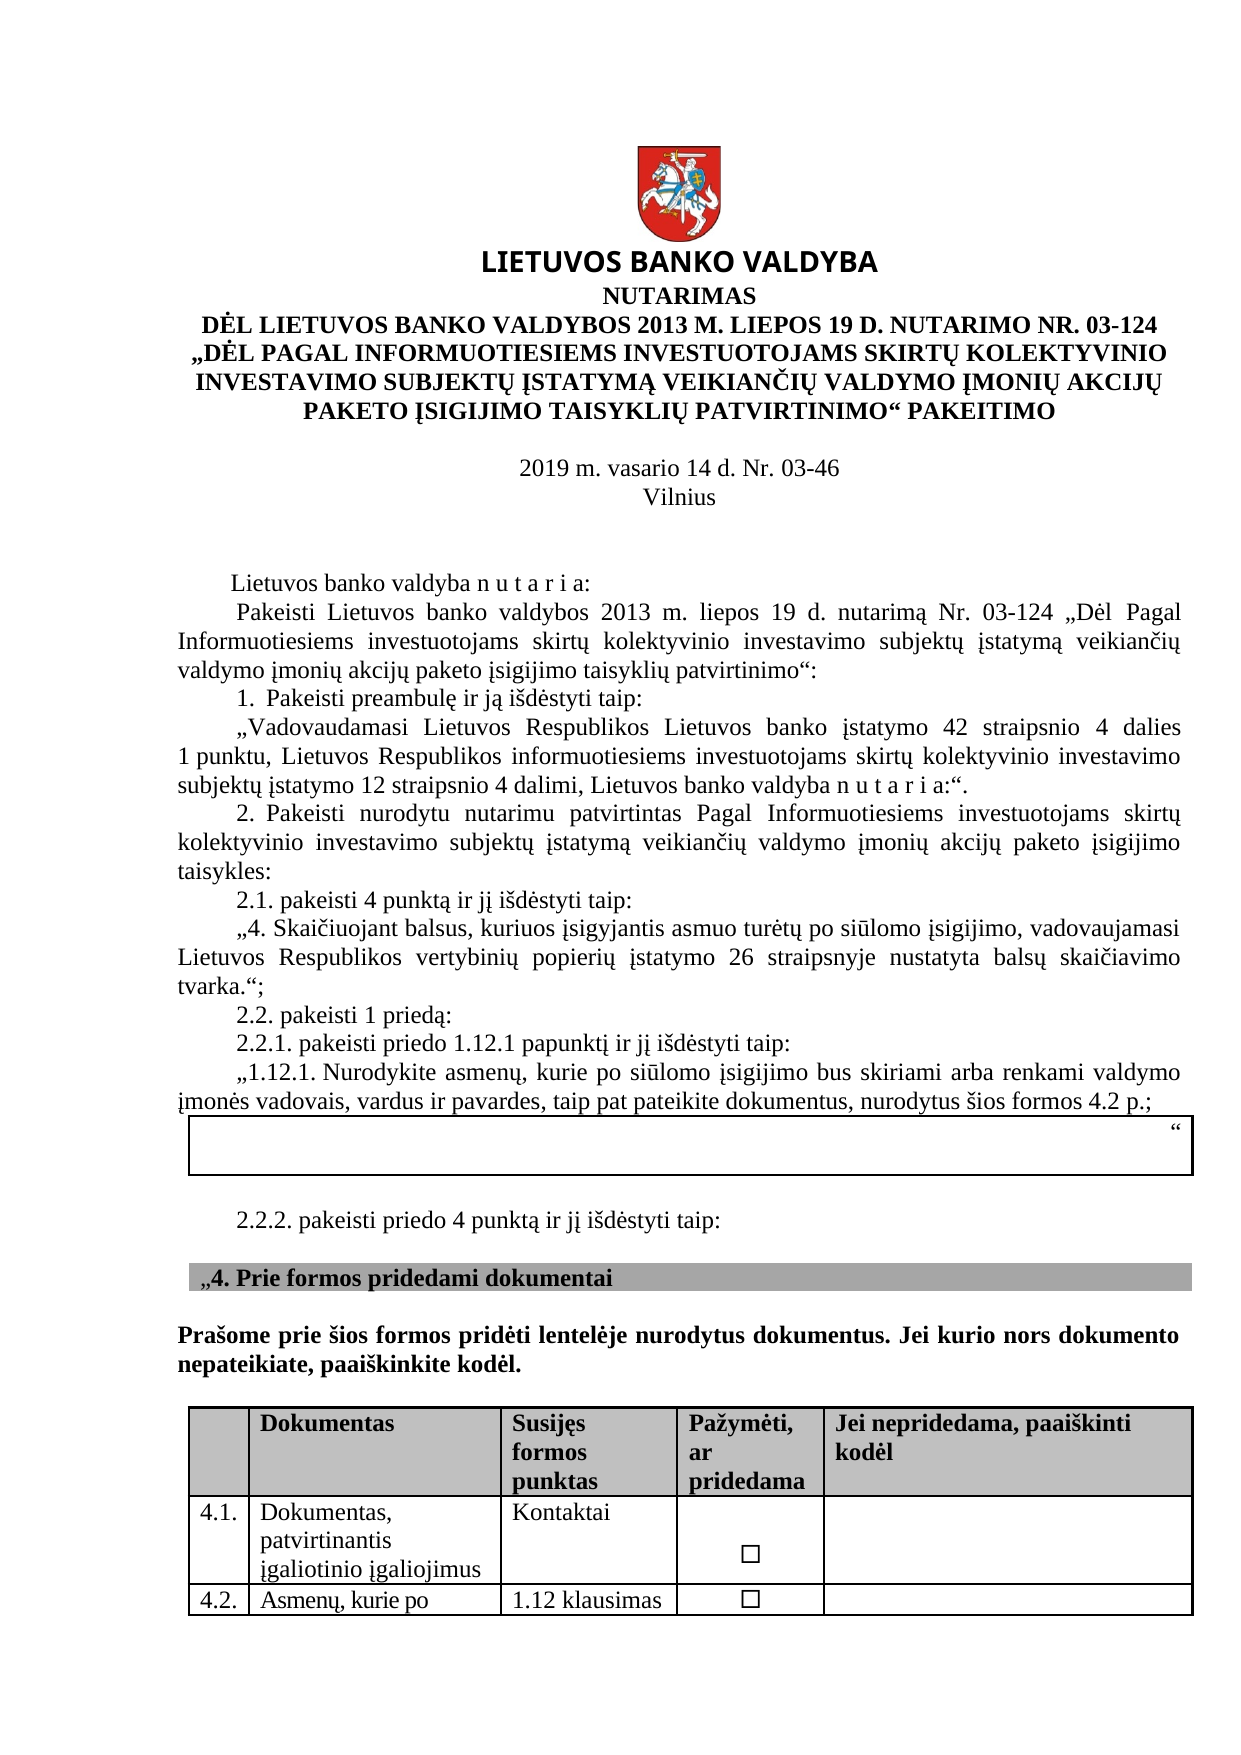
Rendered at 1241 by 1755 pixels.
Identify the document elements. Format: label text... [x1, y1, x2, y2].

text 2.2.1. pakeisti priedo 1.12.1 papunktį ir jį išdėstyti taip: [177, 1028, 1181, 1057]
table_header Jei nepridedama, paaiškinti kodėl [825, 1409, 1191, 1495]
table_header [190, 1409, 248, 1495]
text Pakeisti Lietuvos banko valdybos 2013 m. liepos 19 d. nutarimą Nr. 03-124 „Dėl Pagal Informuotiesiems investuotojams skirtų kolektyvinio investavimo subjektų įstatymą veikiančių valdymo įmonių akcijų paketo įsigijimo taisyklių patvirtinimo“: [177, 597, 1181, 683]
text Lietuvos banko valdyba n u t a r i a: [213, 568, 1181, 597]
table_cell  [] [678, 1497, 823, 1583]
text LIETUVOS BANKO VALDYBA [177, 241, 1181, 281]
table_header „4. Prie formos pridedami dokumentai [189, 1263, 1192, 1291]
table_header “ [190, 1117, 1191, 1174]
table_header Pažymėti, ar pridedama [678, 1409, 823, 1495]
table_cell [825, 1585, 1191, 1614]
text NUTARIMAS [177, 281, 1181, 310]
text „Vadovaudamasi Lietuvos Respublikos Lietuvos banko įstatymo 42 straipsnio 4 dalies 1 punktu, Lietuvos Respublikos informuotiesiems investuotojams skirtų kolektyvinio investavimo subjektų įstatymo 12 straipsnio 4 dalimi, Lietuvos banko valdyba n u t a r i a:“. [177, 712, 1181, 798]
table_cell 1.12 klausimas [502, 1585, 676, 1614]
text „4. Skaičiuojant balsus, kuriuos įsigyjantis asmuo turėtų po siūlomo įsigijimo, vadovaujamasi Lietuvos Respublikos vertybinių popierių įstatymo 26 straipsnyje nustatyta balsų skaičiavimo tvarka.“; [177, 913, 1181, 1000]
text 2. Pakeisti nurodytu nutarimu patvirtintas Pagal Informuotiesiems investuotojams skirtų kolektyvinio investavimo subjektų įstatymą veikiančių valdymo įmonių akcijų paketo įsigijimo taisykles: [177, 798, 1181, 885]
table_cell 4.2. [190, 1585, 248, 1614]
text Vilnius [177, 482, 1181, 511]
table_cell 4.1. [190, 1497, 248, 1583]
table_cell Dokumentas, patvirtinantis įgaliotinio įgaliojimus [250, 1497, 500, 1583]
table_cell Kontaktai [502, 1497, 676, 1583]
text 2.1. pakeisti 4 punktą ir jį išdėstyti taip: [236, 885, 1181, 913]
text 2.2.2. pakeisti priedo 4 punktą ir jį išdėstyti taip: [177, 1205, 1181, 1234]
text 1. Pakeisti preambulę ir ją išdėstyti taip: [177, 683, 1181, 712]
text DĖL Lietuvos banko valdybos 2013 m. LIEPOS 19 d. nutarimo Nr. 03-124 „DĖL PAGAL INFORMUOTIESIEMS INVESTUOTOJAMS SKIRTŲ KOLEKTYVINIO INVESTAVIMO SUBJEKTŲ ĮSTATYMĄ VEIKIANČIŲ VALDYMO ĮMONIŲ AKCIJŲ PAKETO ĮSIGIJIMO TAISYKLIŲ PATVIRTINIMO“ PAKEITIMO [177, 310, 1181, 425]
table_cell [825, 1497, 1191, 1583]
text Prašome prie šios formos pridėti lentelėje nurodytus dokumentus. Jei kurio nors dokumento nepateikiate, paaiškinkite kodėl. [177, 1320, 1181, 1378]
text 2019 m. vasario 14 d. Nr. 03-46 [177, 453, 1181, 482]
table_header Dokumentas [250, 1409, 500, 1495]
table_cell Asmenų, kurie po [250, 1585, 500, 1614]
table_header Susijęs formos punktas [502, 1409, 676, 1495]
table_cell  [] [678, 1585, 823, 1614]
text 2.2. pakeisti 1 priedą: [177, 1000, 1181, 1028]
text „1.12.1. Nurodykite asmenų, kurie po siūlomo įsigijimo bus skiriami arba renkami valdymo įmonės vadovais, vardus ir pavardes, taip pat pateikite dokumentus, nurodytus šios formos 4.2 p.; [177, 1057, 1181, 1115]
